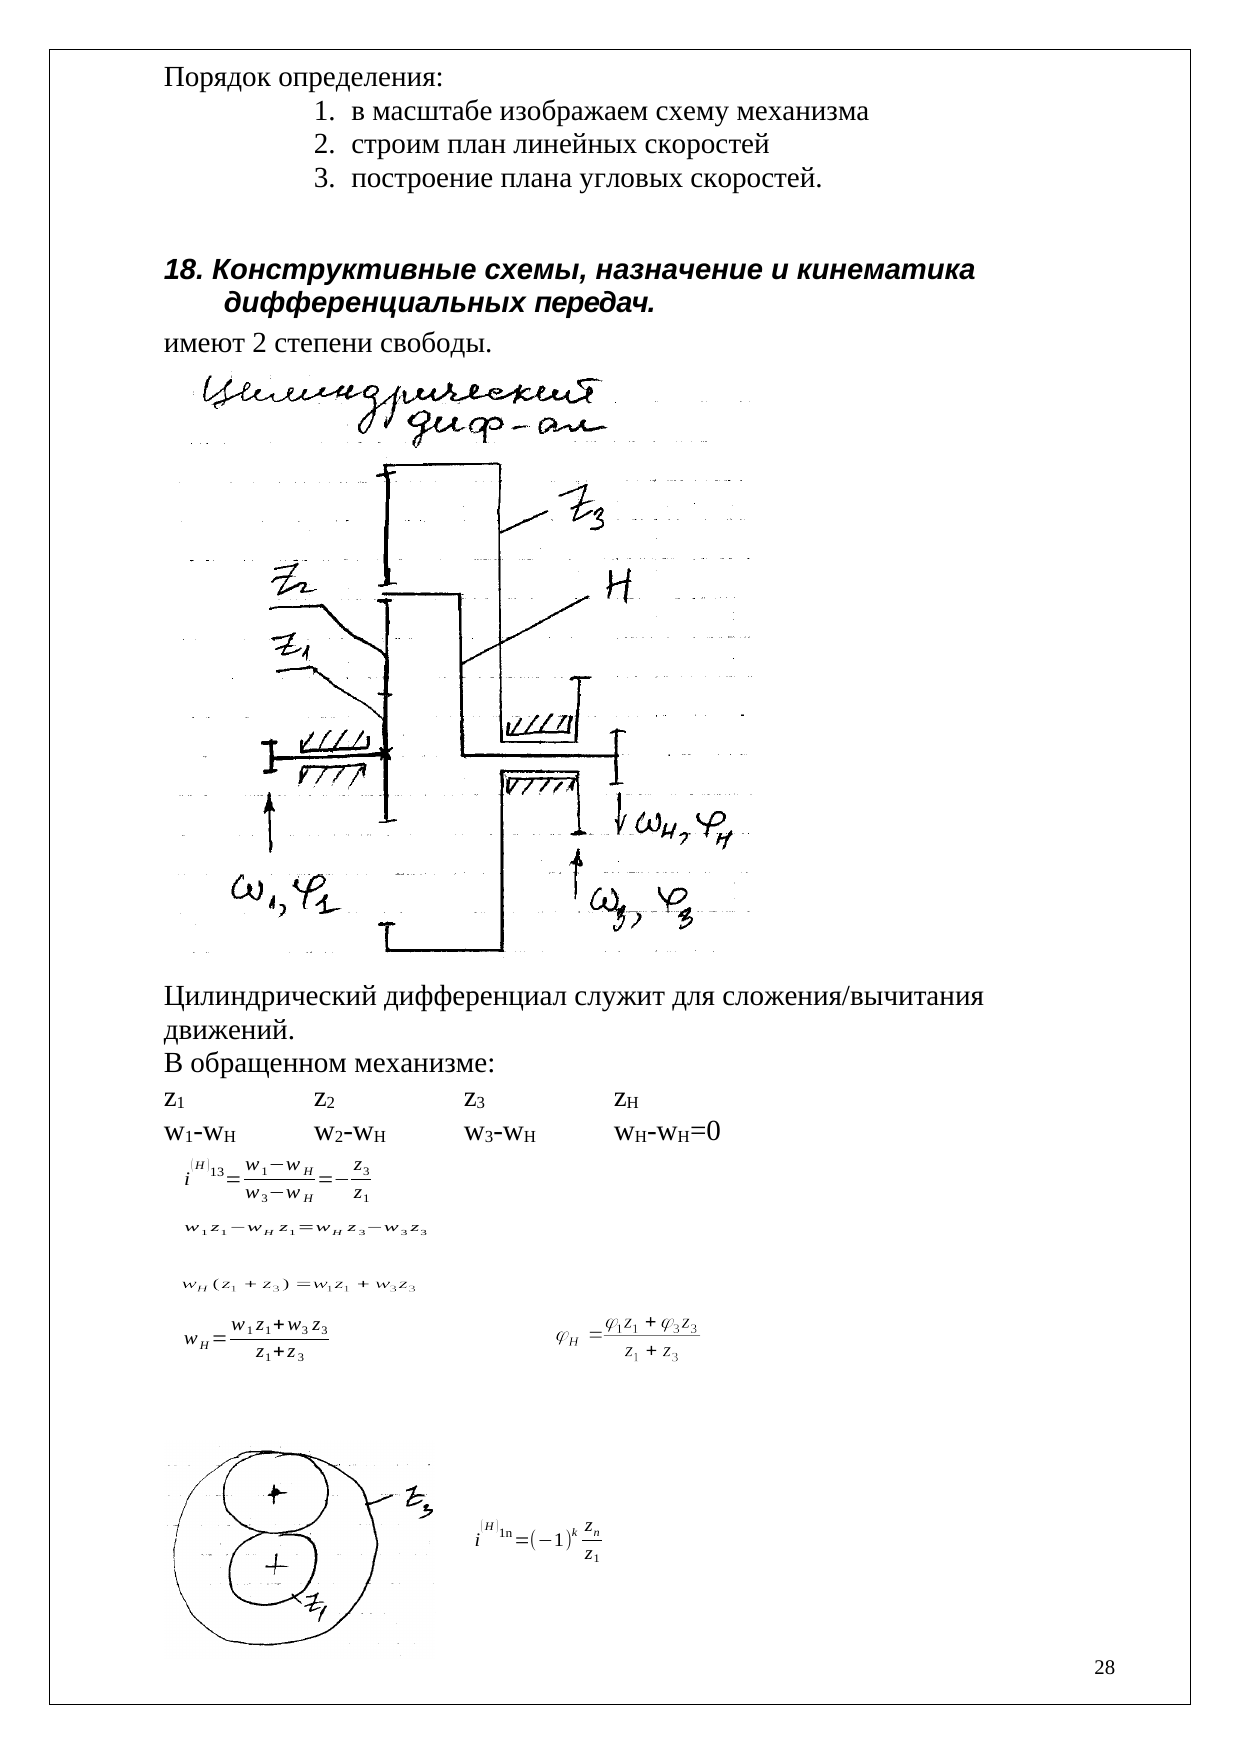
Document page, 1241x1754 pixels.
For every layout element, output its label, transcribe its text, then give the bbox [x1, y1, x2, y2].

list в масштабе изображаем схему механизма [313, 93, 1075, 126]
list строим план линейных скоростей [313, 126, 1075, 160]
text имеют 2 степени свободы. [163, 325, 1075, 359]
list построение плана угловых скоростей. [313, 160, 1075, 193]
text Порядок определения: [163, 59, 1075, 93]
text Цилиндрический дифференциал служит для сложения/вычитания движений. [163, 978, 1075, 1046]
subtitle 18. Конструктивные схемы, назначение и кинематика дифференциальных передач. [163, 252, 1075, 319]
text В обращенном механизме: [163, 1046, 1075, 1079]
text w1-wH w2-wH w3-wH wH-wH=0 [163, 1113, 1075, 1146]
text z1 z2 z3 zH [163, 1079, 1075, 1113]
